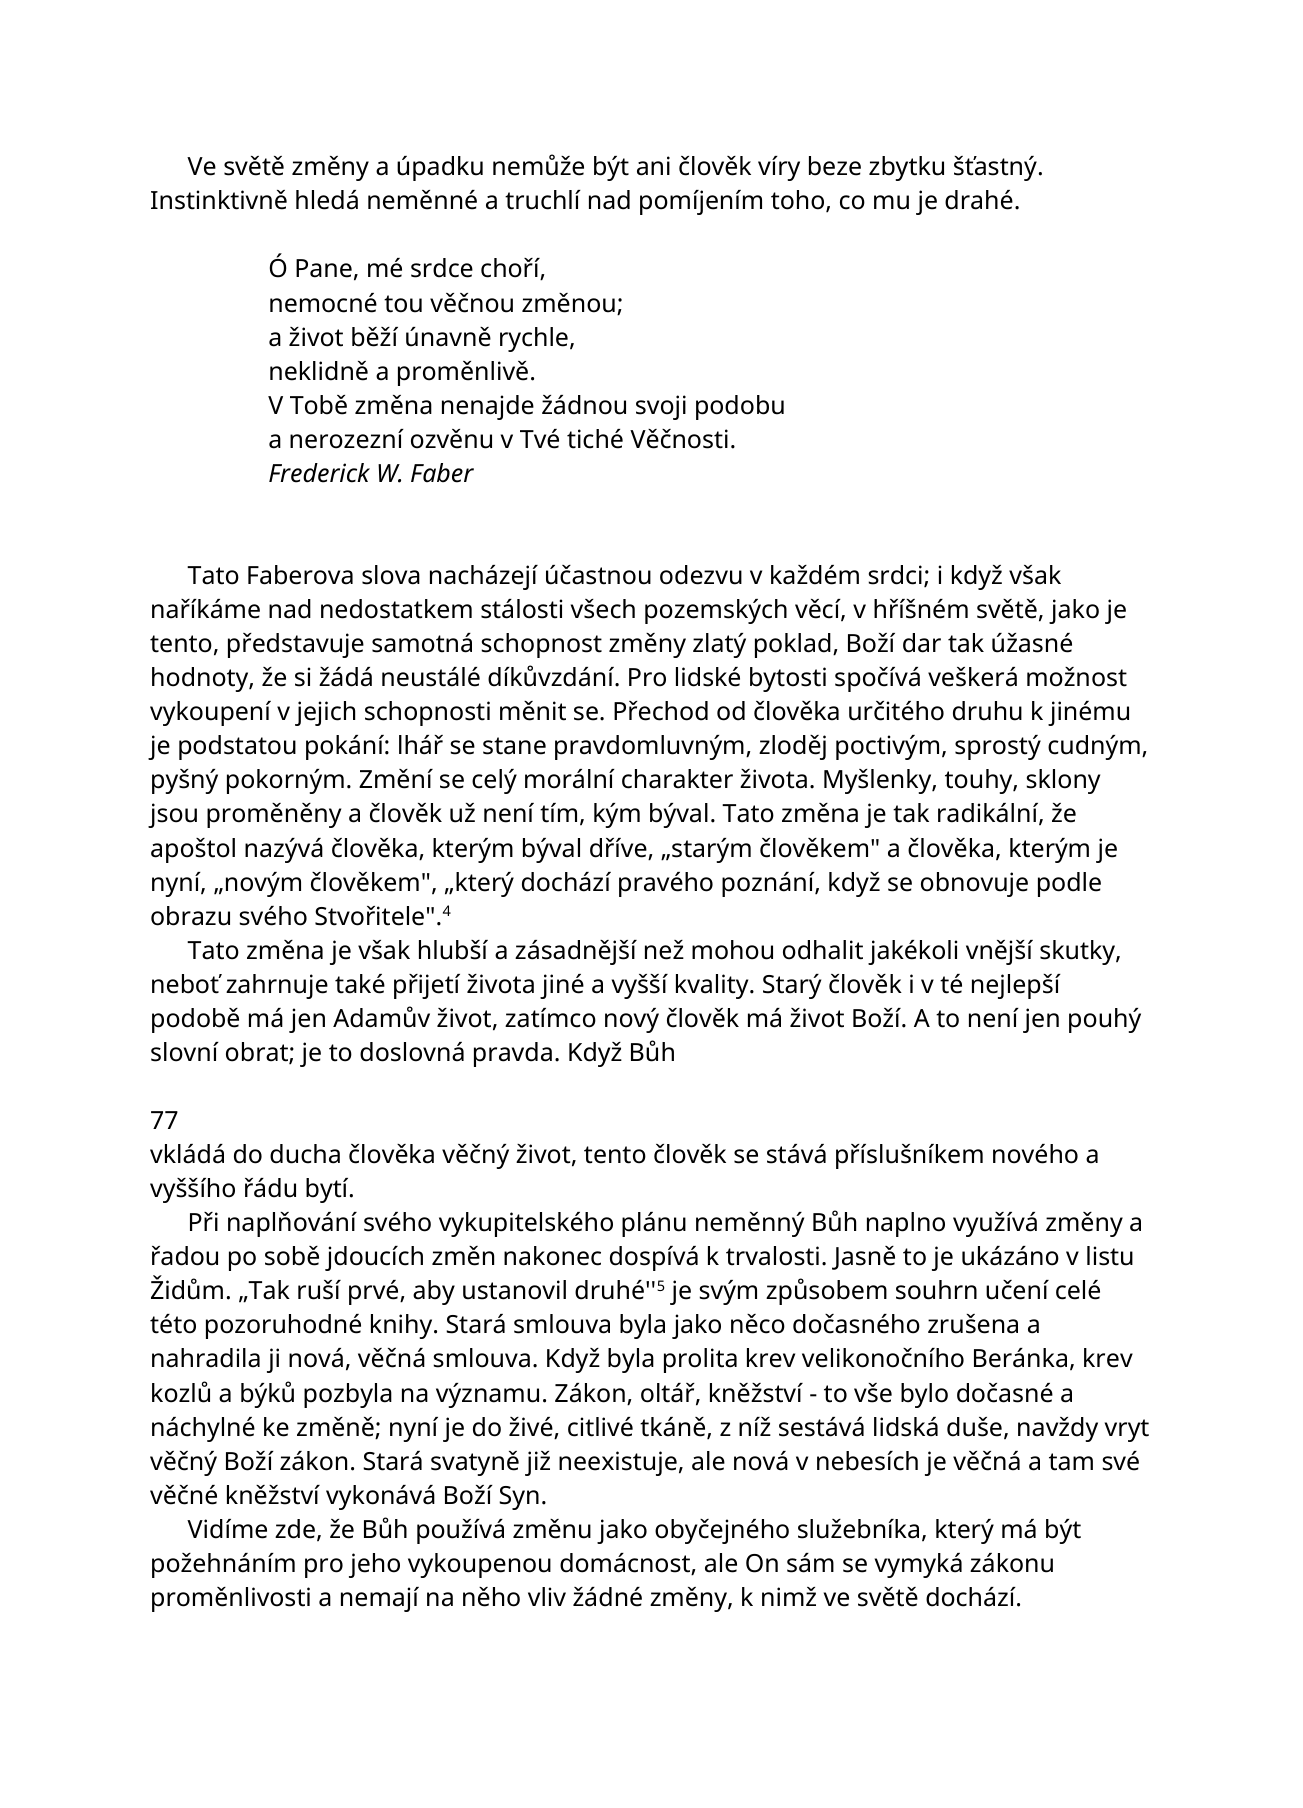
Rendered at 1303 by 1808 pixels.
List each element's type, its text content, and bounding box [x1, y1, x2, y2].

text Frederick W. Faber [268, 456, 1152, 489]
text neklidně a proměnlivě. [268, 353, 1152, 387]
text a nerozezní ozvěnu v Tvé tiché Věčnosti. [268, 421, 1152, 456]
text Ve světě změny a úpadku nemůže být ani člověk víry beze zbytku šťastný. Instinktivně hledá neměnné a truchlí nad pomíjením toho, co mu je drahé. [150, 149, 1152, 217]
text 77 [150, 1103, 1152, 1137]
text Ó Pane, mé srdce choří, [268, 251, 1152, 285]
text Tato Faberova slova nacházejí účastnou odezvu v každém srdci; i když však naříkáme nad nedostatkem stálosti všech pozemských věcí, v hříšném světě, jako je tento, představuje samotná schopnost změny zlatý poklad, Boží dar tak úžasné hodnoty, že si žádá neustálé díkůvzdání. Pro lidské bytosti spočívá veškerá možnost vykoupení v jejich schopnosti měnit se. Přechod od člověka určitého druhu k jinému je podstatou pokání: lhář se stane pravdomluvným, zloděj poctivým, sprostý cudným, pyšný pokorným. Změní se celý morální charakter života. Myšlenky, touhy, sklony jsou proměněny a člověk už není tím, kým býval. Tato změna je tak radikální, že apoštol nazývá člověka, kterým býval dříve, „starým člověkem" a člověka, kterým je nyní, „novým člověkem", „který dochází pravého poznání, když se obnovuje podle obrazu svého Stvořitele".4 [150, 558, 1152, 932]
text Při naplňování svého vykupitelského plánu neměnný Bůh naplno využívá změny a řadou po sobě jdoucích změn nakonec dospívá k trvalosti. Jasně to je ukázáno v listu Židům. „Tak ruší prvé, aby ustanovil druhé''5 je svým způsobem souhrn učení celé této pozoruhodné knihy. Stará smlouva byla jako něco dočasného zrušena a nahradila ji nová, věčná smlouva. Když byla prolita krev velikonočního Beránka, krev kozlů a býků pozbyla na významu. Zákon, oltář, kněžství - to vše bylo dočasné a náchylné ke změně; nyní je do živé, citlivé tkáně, z níž sestává lidská duše, navždy vryt věčný Boží zákon. Stará svatyně již neexistuje, ale nová v nebesích je věčná a tam své věčné kněžství vykonává Boží Syn. [150, 1205, 1152, 1511]
text V Tobě změna nenajde žádnou svoji podobu [268, 387, 1152, 421]
text a život běží únavně rychle, [268, 319, 1152, 353]
text Tato změna je však hlubší a zásadnější než mohou odhalit jakékoli vnější skutky, neboť zahrnuje také přijetí života jiné a vyšší kvality. Starý člověk i v té nejlepší podobě má jen Adamův život, zatímco nový člověk má život Boží. A to není jen pouhý slovní obrat; je to doslovná pravda. Když Bůh [150, 932, 1152, 1069]
text nemocné tou věčnou změnou; [268, 285, 1152, 319]
text Vidíme zde, že Bůh používá změnu jako obyčejného služebníka, který má být požehnáním pro jeho vykoupenou domácnost, ale On sám se vymyká zákonu proměnlivosti a nemají na něho vliv žádné změny, k nimž ve světě dochází. [150, 1511, 1152, 1614]
text vkládá do ducha člověka věčný život, tento člověk se stává příslušníkem nového a vyššího řádu bytí. [150, 1137, 1152, 1205]
